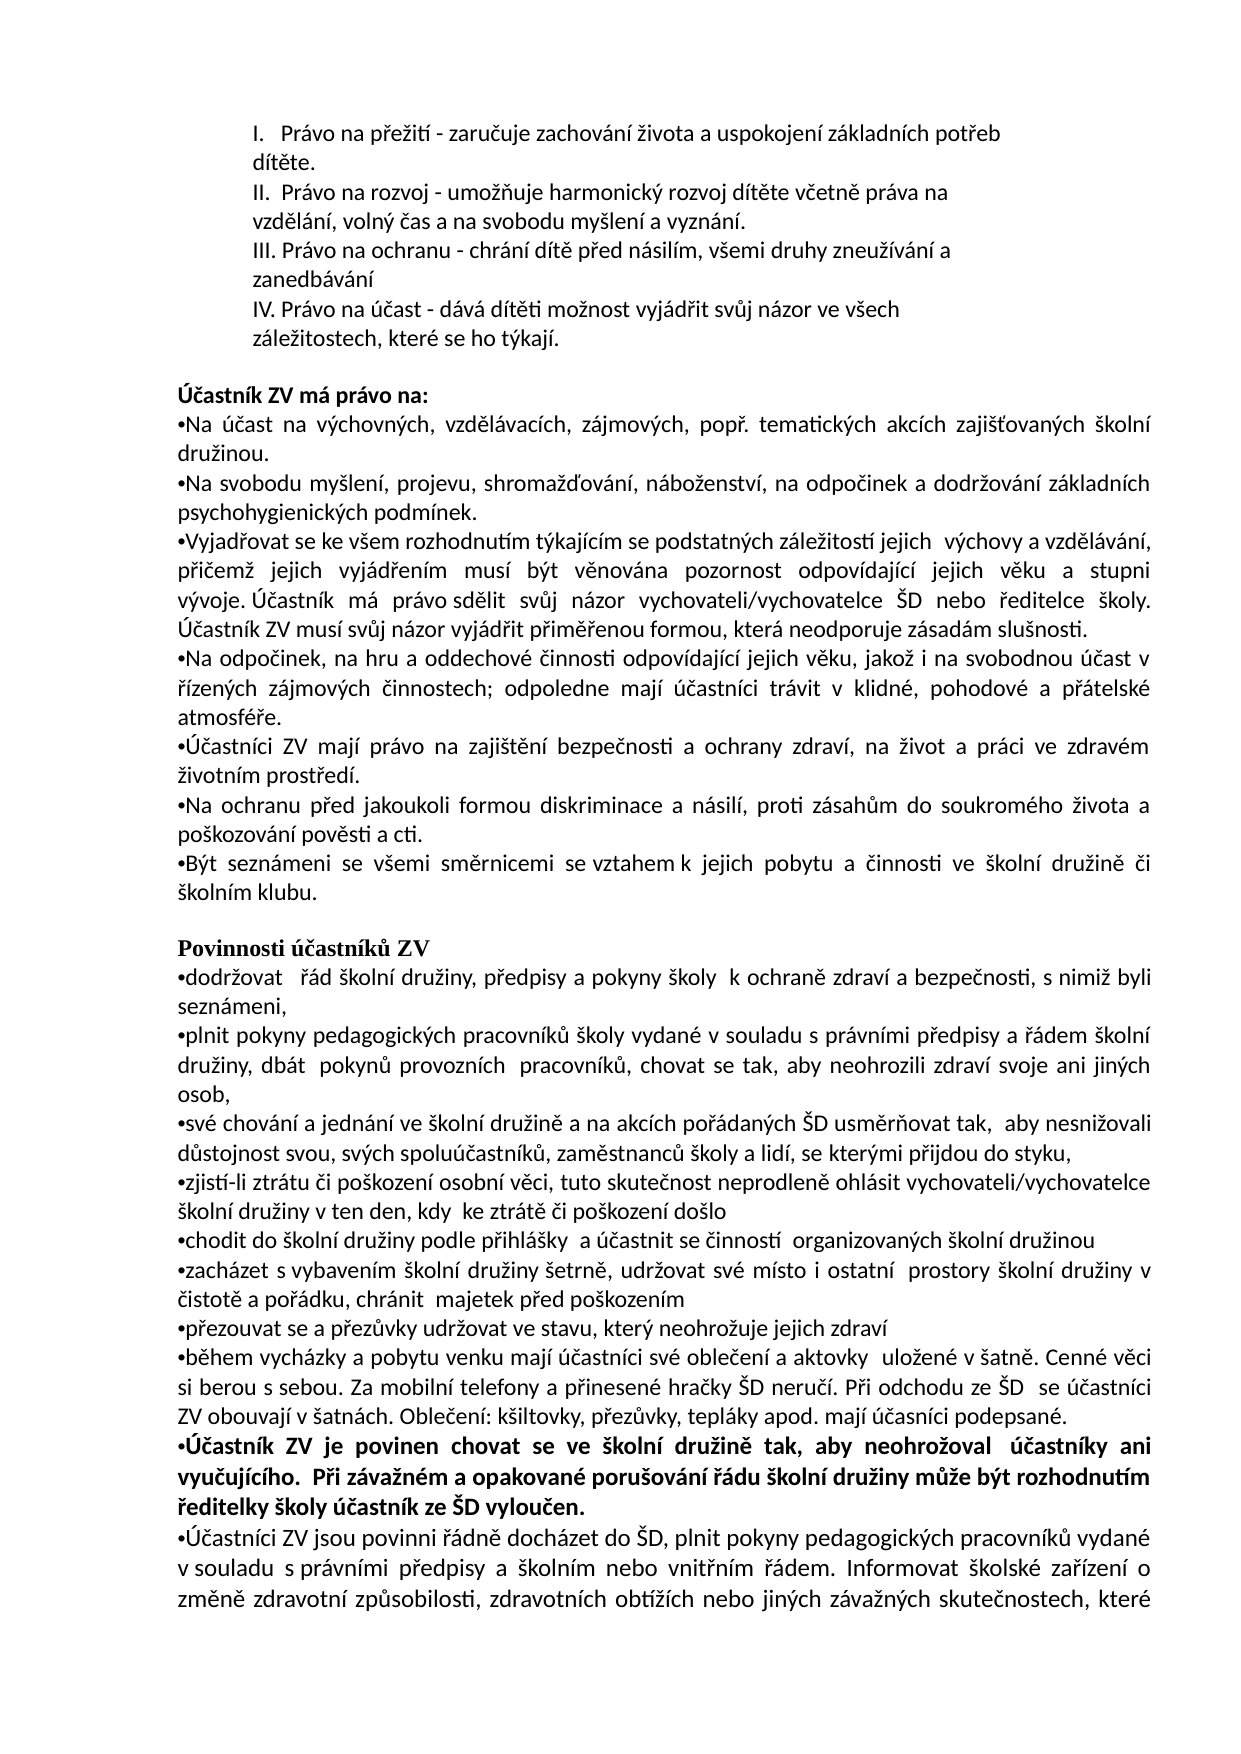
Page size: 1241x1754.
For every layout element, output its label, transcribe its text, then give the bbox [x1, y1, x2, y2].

list zacházet s vybavením školní družiny šetrně, udržovat své místo i ostatní prostory školní družiny v čistotě a pořádku, chránit majetek před poškozením [177, 1255, 1152, 1313]
list chodit do školní družiny podle přihlášky a účastnit se činností organizovaných školní družinou [177, 1225, 1152, 1255]
list Na svobodu myšlení, projevu, shromažďování, náboženství, na odpočinek a dodržování základních psychohygienických podmínek. [177, 468, 1152, 526]
text III. Právo na ochranu - chrání dítě před násilím, všemi druhy zneužívání a zanedbávání [252, 235, 1152, 294]
list přezouvat se a přezůvky udržovat ve stavu, který neohrožuje jejich zdraví [177, 1313, 1152, 1342]
list Na účast na výchovných, vzdělávacích, zájmových, popř. tematických akcích zajišťovaných školní družinou. [177, 409, 1152, 468]
list Účastníci ZV mají právo na zajištění bezpečnosti a ochrany zdraví, na život a práci ve zdravém životním prostředí. [177, 731, 1152, 790]
text Povinnosti účastníků ZV [177, 934, 1152, 962]
list Vyjadřovat se ke všem rozhodnutím týkajícím se podstatných záležitostí jejich výchovy a vzdělávání, přičemž jejich vyjádřením musí být věnována pozornost odpovídající jejich věku a stupni vývoje. Účastník má právo sdělit svůj názor vychovateli/vychovatelce ŠD nebo ředitelce školy. Účastník ZV musí svůj názor vyjádřit přiměřenou formou, která neodporuje zásadám slušnosti. [177, 526, 1152, 643]
list plnit pokyny pedagogických pracovníků školy vydané v souladu s právními předpisy a řádem školní družiny, dbát pokynů provozních pracovníků, chovat se tak, aby neohrozili zdraví svoje ani jiných osob, [177, 1021, 1152, 1108]
list Účastníci ZV jsou povinni řádně docházet do ŠD, plnit pokyny pedagogických pracovníků vydané v souladu s právními předpisy a školním nebo vnitřním řádem. Informovat školské zařízení o změně zdravotní způsobilosti, zdravotních obtížích nebo jiných závažných skutečnostech, které [177, 1522, 1152, 1613]
list zjistí-li ztrátu či poškození osobní věci, tuto skutečnost neprodleně ohlásit vychovateli/vychovatelce školní družiny v ten den, kdy ke ztrátě či poškození došlo [177, 1167, 1152, 1225]
text I. Právo na přežití - zaručuje zachování života a uspokojení základních potřeb dítěte. [252, 118, 1152, 177]
text II. Právo na rozvoj - umožňuje harmonický rozvoj dítěte včetně práva na vzdělání, volný čas a na svobodu myšlení a vyznání. [252, 177, 1152, 235]
text IV. Právo na účast - dává dítěti možnost vyjádřit svůj názor ve všech záležitostech, které se ho týkají. [252, 294, 1152, 352]
list Na ochranu před jakoukoli formou diskriminace a násilí, proti zásahům do soukromého života a poškozování pověsti a cti. [177, 790, 1152, 848]
list své chování a jednání ve školní družině a na akcích pořádaných ŠD usměrňovat tak, aby nesnižovali důstojnost svou, svých spoluúčastníků, zaměstnanců školy a lidí, se kterými přijdou do styku, [177, 1108, 1152, 1167]
list dodržovat řád školní družiny, předpisy a pokyny školy k ochraně zdraví a bezpečnosti, s nimiž byli seznámeni, [177, 962, 1152, 1021]
list Na odpočinek, na hru a oddechové činnosti odpovídající jejich věku, jakož i na svobodnou účast v řízených zájmových činnostech; odpoledne mají účastníci trávit v klidné, pohodové a přátelské atmosféře. [177, 643, 1152, 731]
list Účastník ZV je povinen chovat se ve školní družině tak, aby neohrožoval účastníky ani vyučujícího. Při závažném a opakované porušování řádu školní družiny může být rozhodnutím ředitelky školy účastník ze ŠD vyloučen. [177, 1430, 1152, 1522]
list během vycházky a pobytu venku mají účastníci své oblečení a aktovky uložené v šatně. Cenné věci si berou s sebou. Za mobilní telefony a přinesené hračky ŠD neručí. Při odchodu ze ŠD se účastníci ZV obouvají v šatnách. Oblečení: kšiltovky, přezůvky, tepláky apod. mají účasníci podepsané. [177, 1342, 1152, 1430]
list Být seznámeni se všemi směrnicemi se vztahem k jejich pobytu a činnosti ve školní družině či školním klubu. [177, 848, 1152, 907]
text Účastník ZV má právo na: [177, 380, 1152, 409]
